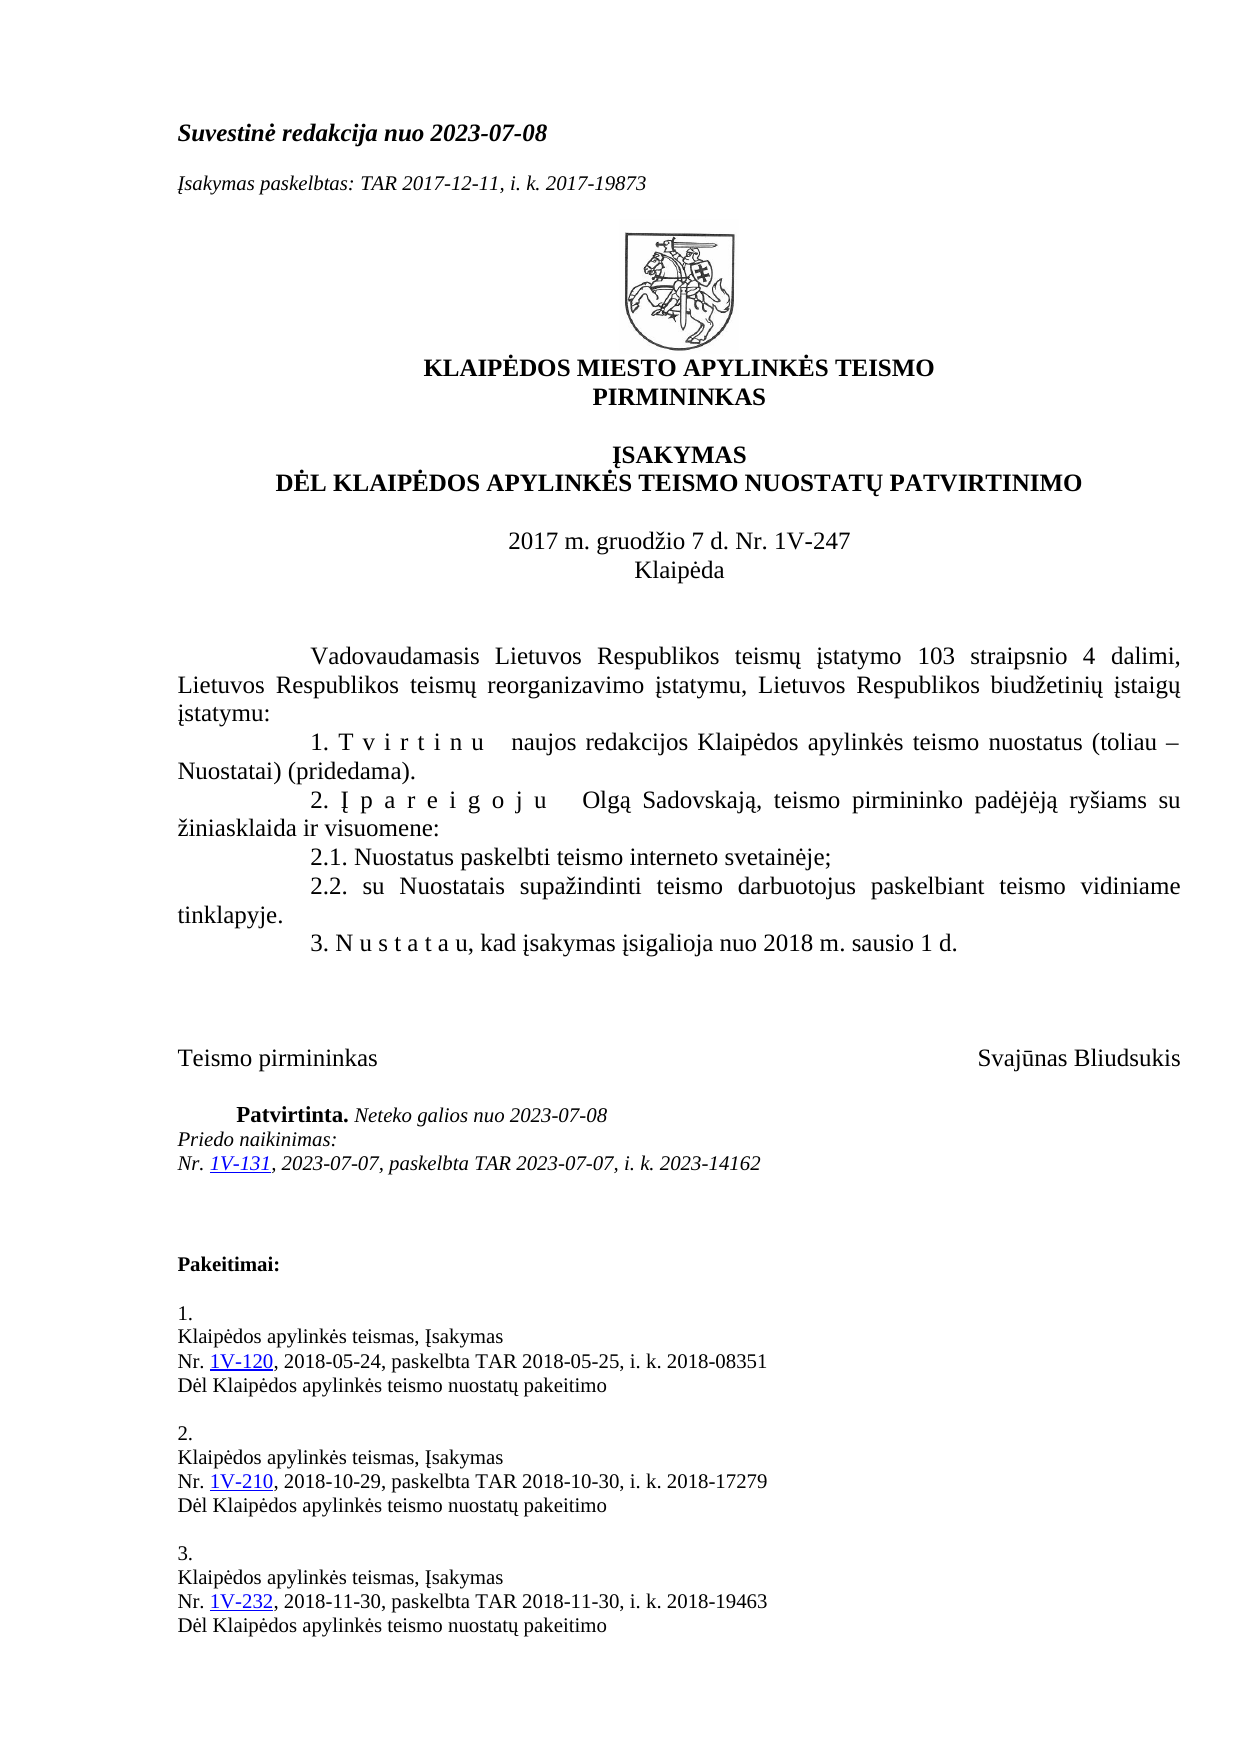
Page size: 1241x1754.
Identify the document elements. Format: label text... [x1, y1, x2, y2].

text 2017 m. gruodžio 7 d. Nr. 1V-247 [177, 526, 1181, 555]
text 2. [177, 1421, 1181, 1445]
text ĮSAKYMAS [177, 440, 1181, 468]
text Dėl Klaipėdos apylinkės teismo nuostatų pakeitimo [177, 1493, 1181, 1517]
text Klaipėdos apylinkės teismas, Įsakymas [177, 1324, 1181, 1348]
text Nr. 1V-210, 2018-10-29, paskelbta TAR 2018-10-30, i. k. 2018-17279 [177, 1469, 1181, 1493]
text 2. Į p a r e i g o j u Olgą Sadovskają, teismo pirmininko padėjėją ryšiams su žiniasklaida ir visuomene: [177, 785, 1181, 842]
text 2.1. Nuostatus paskelbti teismo interneto svetainėje; [177, 842, 1181, 871]
text Klaipėdos apylinkės teismas, Įsakymas [177, 1445, 1181, 1469]
text 1. T v i r t i n u naujos redakcijos Klaipėdos apylinkės teismo nuostatus (toliau – Nuostatai) (pridedama). [177, 727, 1181, 785]
text Įsakymas paskelbtas: TAR 2017-12-11, i. k. 2017-19873 [177, 171, 1181, 195]
text 2.2. su Nuostatais supažindinti teismo darbuotojus paskelbiant teismo vidiniame tinklapyje. [177, 871, 1181, 928]
text Patvirtinta. Neteko galios nuo 2023-07-08 [177, 1101, 1181, 1127]
text 3. Nustatau, kad įsakymas įsigalioja nuo 2018 m. sausio 1 d. [177, 928, 1181, 957]
text Teismo pirmininkas Svajūnas Bliudsukis [177, 1043, 1181, 1072]
text Pakeitimai: [177, 1252, 1181, 1276]
text 1. [177, 1300, 1181, 1324]
text Nr. 1V-232, 2018-11-30, paskelbta TAR 2018-11-30, i. k. 2018-19463 [177, 1589, 1181, 1613]
text Dėl Klaipėdos apylinkės teismo nuostatų pakeitimo [177, 1613, 1181, 1637]
text Suvestinė redakcija nuo 2023-07-08 [177, 118, 1181, 147]
text Priedo naikinimas: [177, 1127, 1181, 1151]
text Nr. 1V-120, 2018-05-24, paskelbta TAR 2018-05-25, i. k. 2018-08351 [177, 1348, 1181, 1373]
text Nr. 1V-131, 2023-07-07, paskelbta TAR 2023-07-07, i. k. 2023-14162 [177, 1151, 1181, 1175]
text 3. [177, 1541, 1181, 1565]
text Klaipėda [177, 555, 1181, 583]
text Dėl Klaipėdos apylinkės teismo nuostatų pakeitimo [177, 1373, 1181, 1397]
text Vadovaudamasis Lietuvos Respublikos teismų įstatymo 103 straipsnio 4 dalimi, Lietuvos Respublikos teismų reorganizavimo įstatymu, Lietuvos Respublikos biudžetinių įstaigų įstatymu: [177, 641, 1181, 727]
subtitle KLAIPĖDOS MIESTO APYLINKĖS TEISMO [177, 353, 1181, 382]
text Klaipėdos apylinkės teismas, Įsakymas [177, 1565, 1181, 1589]
text DĖL KLAIPĖDOS APYLINKĖS TEISMO NUOSTATŲ PATVIRTINIMO [177, 468, 1181, 497]
subtitle PIRMININKAS [177, 382, 1181, 411]
